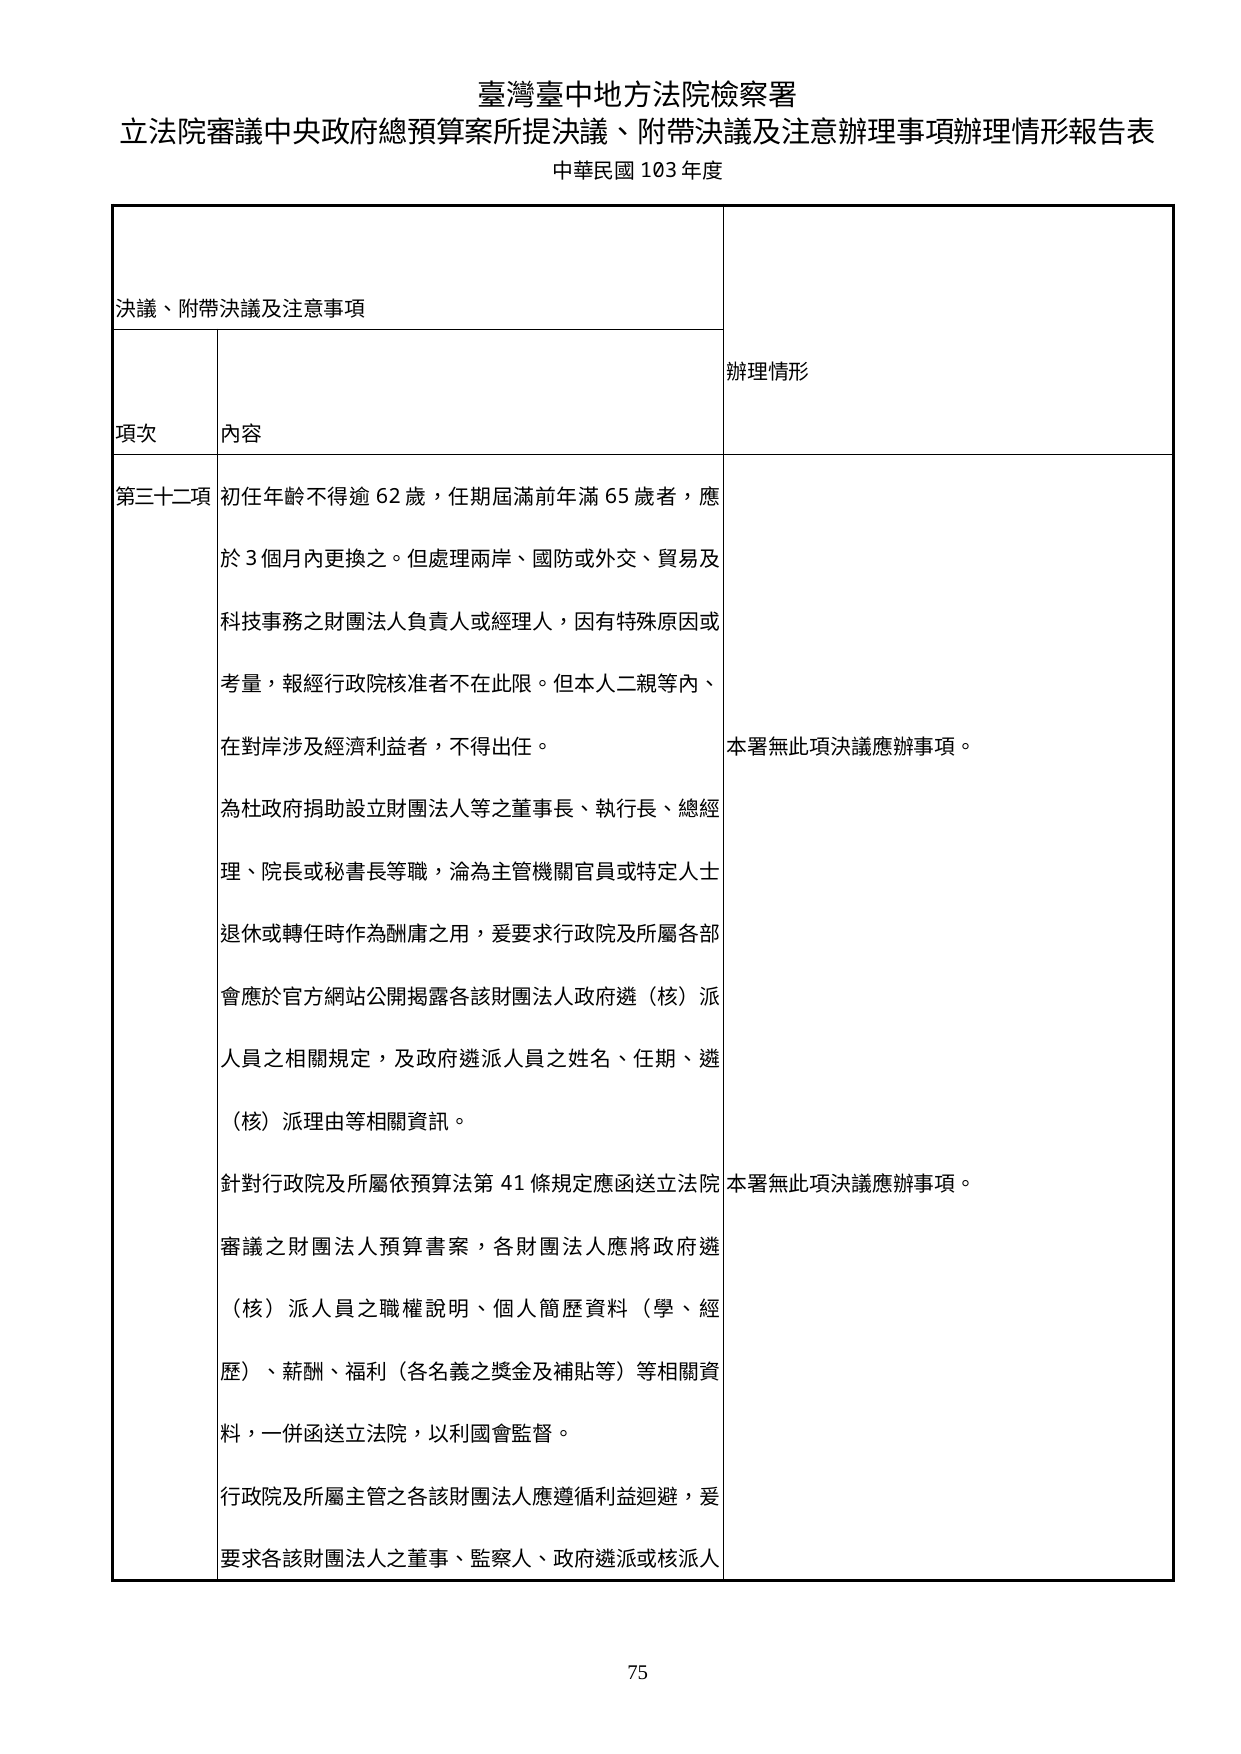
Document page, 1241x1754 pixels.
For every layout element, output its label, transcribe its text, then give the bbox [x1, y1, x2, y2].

table_header 決議、附帶決議及注意事項 [114, 207, 723, 328]
table_cell 第三十二項 [114, 455, 217, 1578]
table_cell 內容 [218, 330, 723, 453]
table_cell 初任年齡不得逾62歲，任期屆滿前年滿65歲者，應於3個月內更換之。但處理兩岸、國防或外交、貿易及科技事務之財團法人負責人或經理人，因有特殊原因或考量，報經行政院核准者不在此限。但本人二親等內、在對岸涉及經濟利益者，不得出任。 為杜政府捐助設立財團法人等之董事長、執行長、總經理、院長或秘書長等職，淪為主管機關官員或特定人士退休或轉任時作為酬庸之用，爰要求行政院及所屬各部會應於官方網站公開揭露各該財團法人政府遴（核）派人員之相關規定，及政府遴派人員之姓名、任期、遴（核）派理由等相關資訊。 針對行政院及所屬依預算法第41條規定應函送立法院審議之財團法人預算書案，各財團法人應將政府遴（核）派人員之職權說明、個人簡歷資料（學、經歷）、薪酬、福利（各名義之獎金及補貼等）等相關資料，一併函送立法院，以利國會監督。 行政院及所屬主管之各該財團法人應遵循利益迴避，爰要求各該財團法人之董事、監察人、政府遴派或核派人 [218, 455, 723, 1578]
table_header 辦理情形 [724, 207, 1172, 453]
table_cell 項次 [114, 330, 217, 453]
table_cell 本署無此項決議應辦事項。 本署無此項決議應辦事項。 [724, 455, 1172, 1578]
